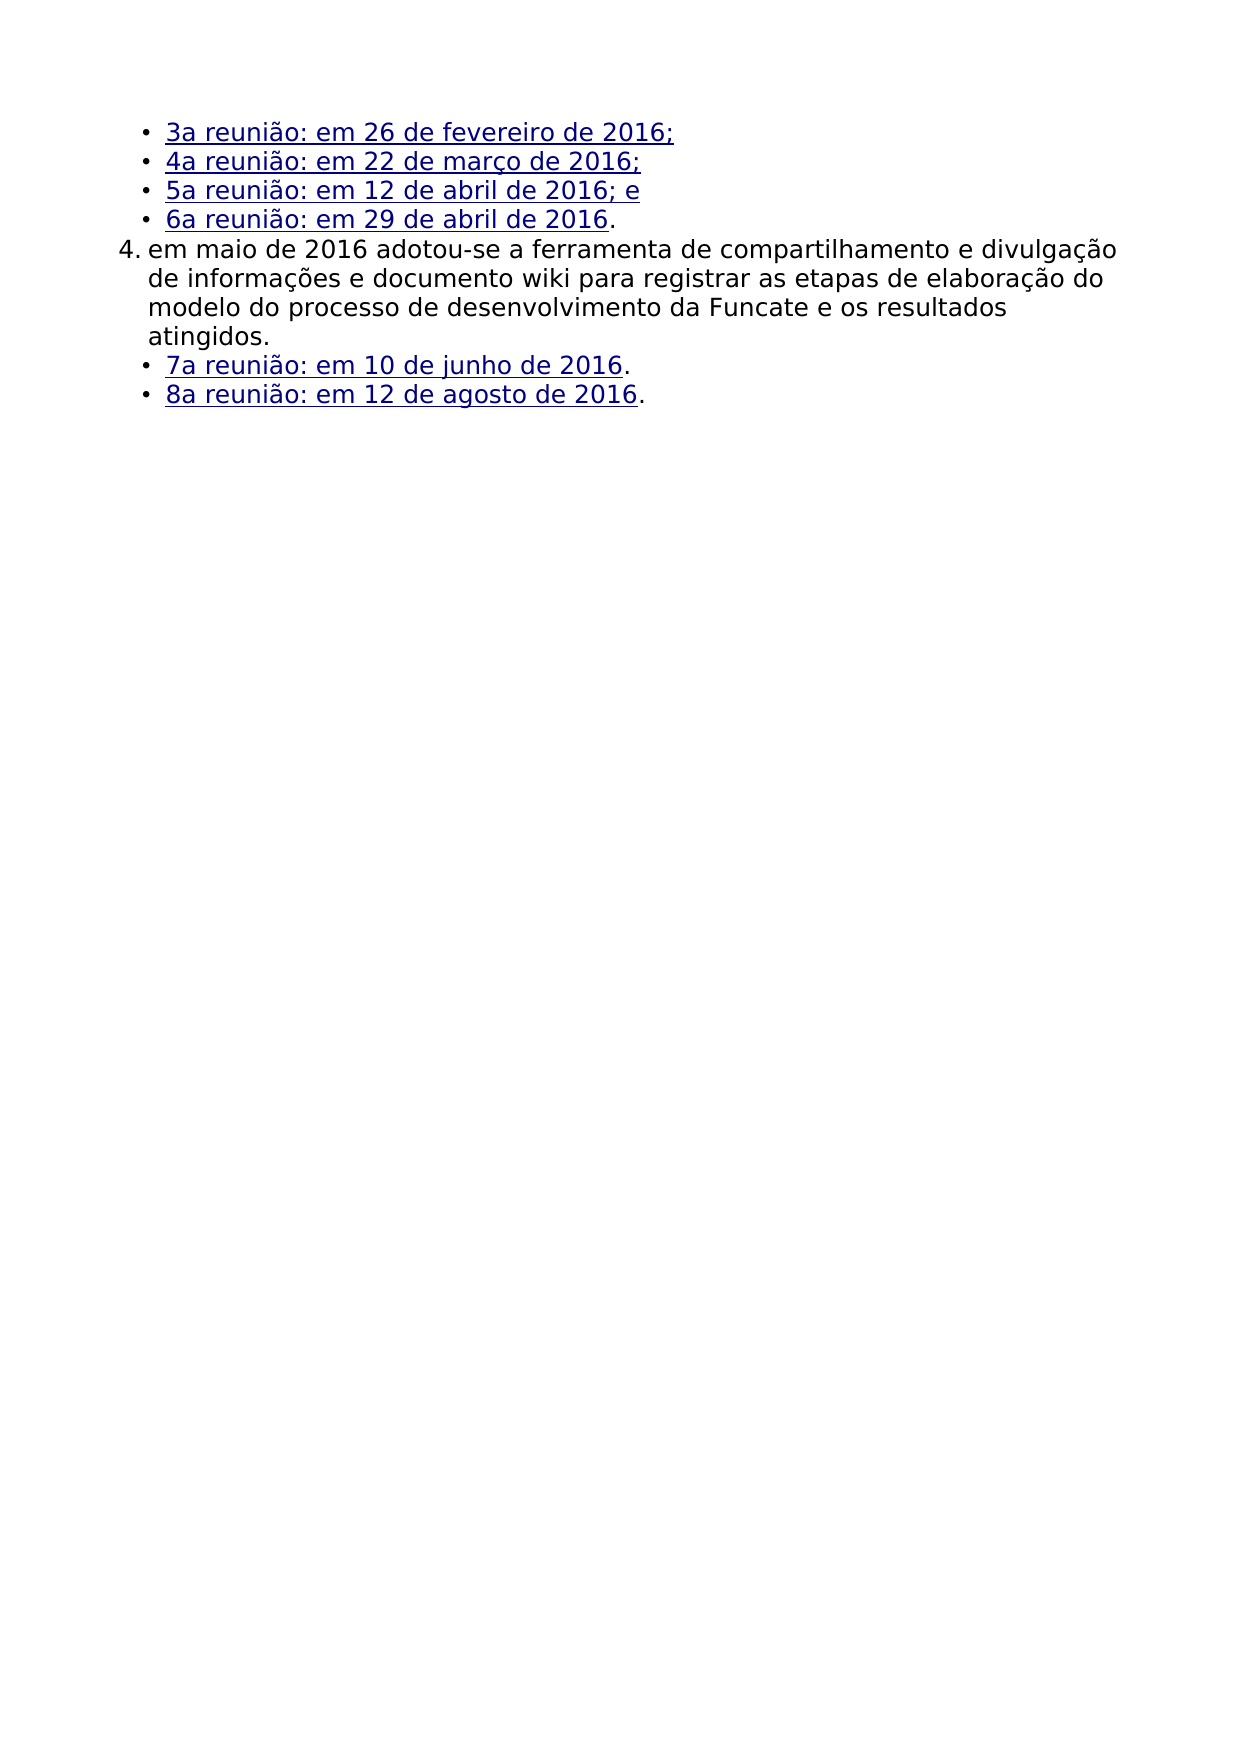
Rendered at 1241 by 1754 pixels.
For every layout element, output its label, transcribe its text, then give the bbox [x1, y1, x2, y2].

list 4a reunião: em 22 de março de 2016; [142, 147, 1122, 176]
list 7a reunião: em 10 de junho de 2016. [142, 351, 1122, 381]
list 3a reunião: em 26 de fevereiro de 2016; [142, 118, 1122, 147]
list 8a reunião: em 12 de agosto de 2016. [142, 381, 1122, 410]
list 5a reunião: em 12 de abril de 2016; e [142, 176, 1122, 206]
list 6a reunião: em 29 de abril de 2016. [142, 206, 1122, 235]
list em maio de 2016 adotou-se a ferramenta de compartilhamento e divulgação de informações e documento wiki para registrar as etapas de elaboração do modelo do processo de desenvolvimento da Funcate e os resultados atingidos. [118, 235, 1122, 351]
